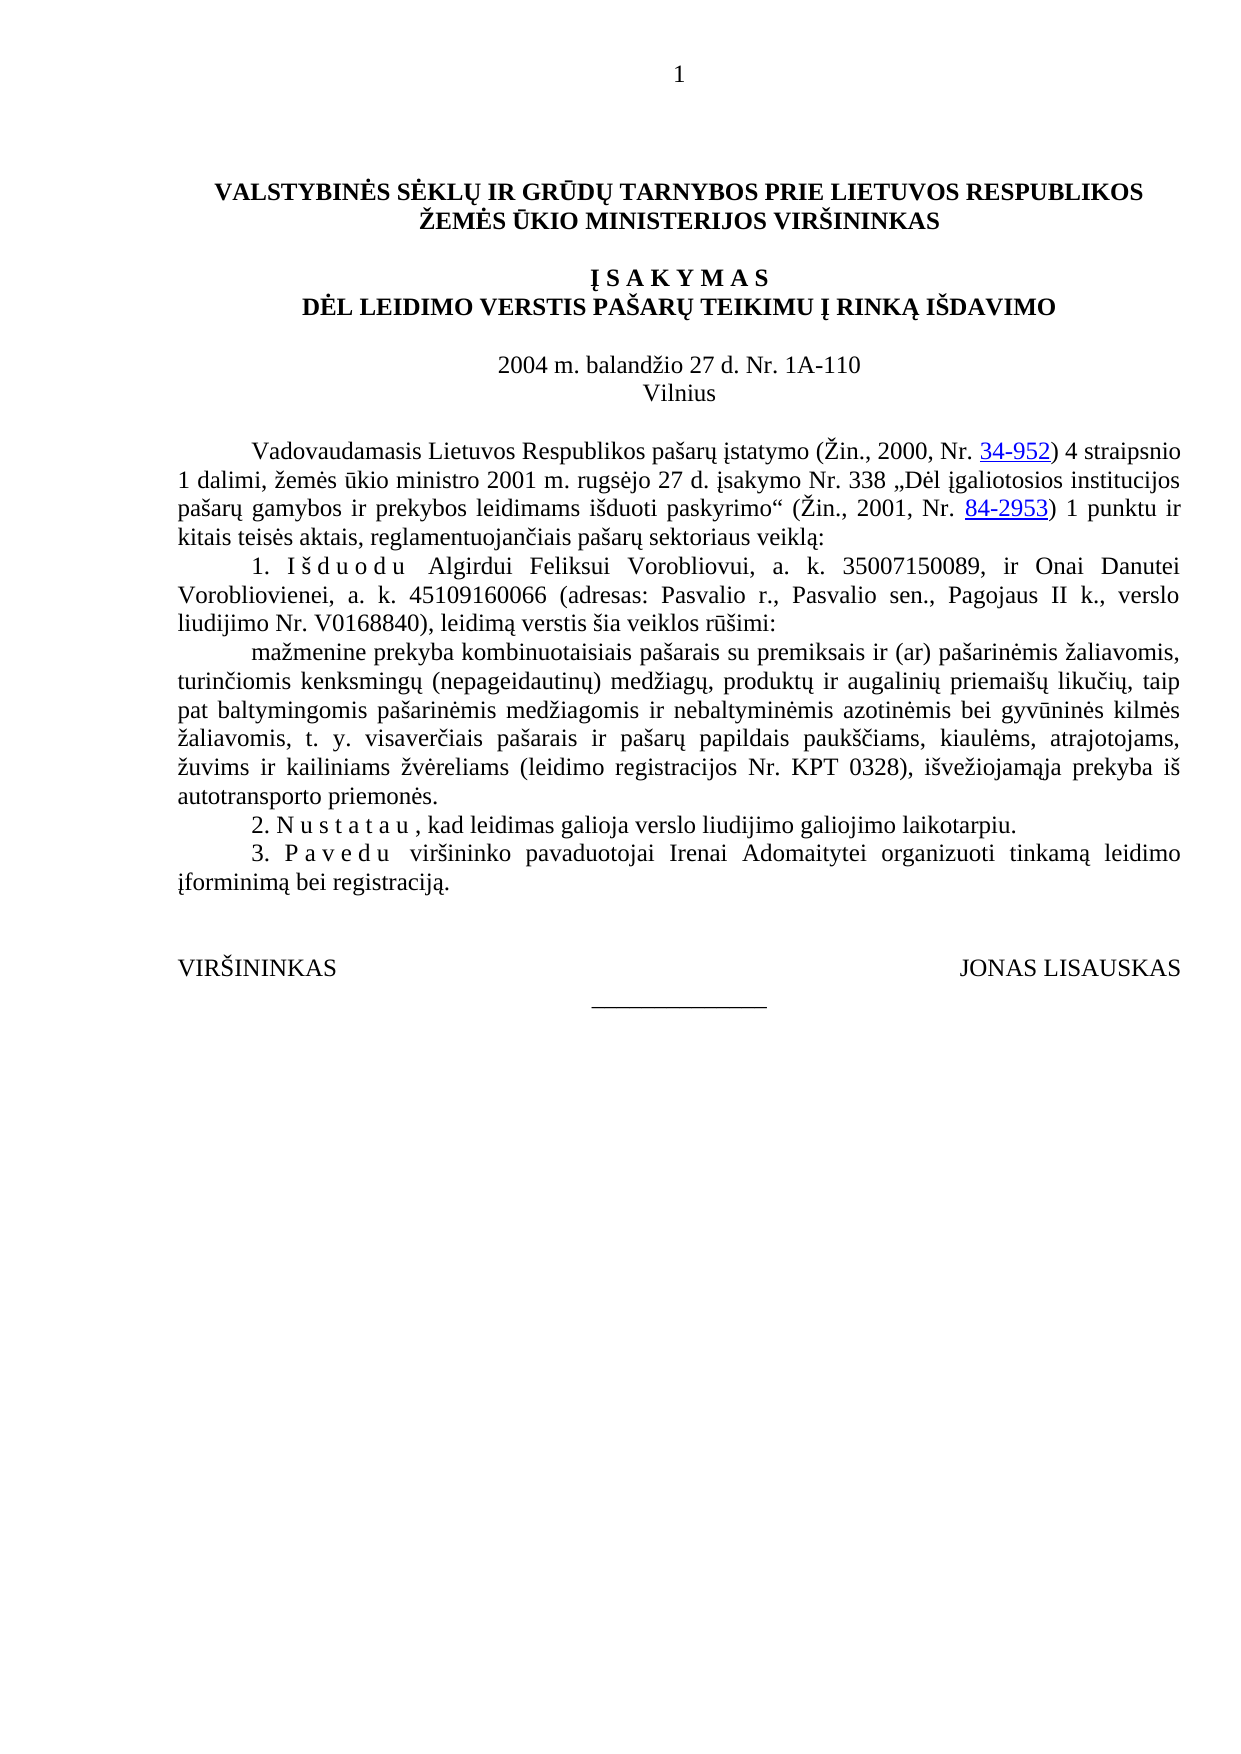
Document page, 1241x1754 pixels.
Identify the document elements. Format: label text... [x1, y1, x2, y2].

text Į S A K Y M A S [177, 263, 1181, 292]
text 2. Nustatau, kad leidimas galioja verslo liudijimo galiojimo laikotarpiu. [177, 810, 1181, 838]
text VALSTYBINĖS SĖKLŲ IR GRŪDŲ TARNYBOS PRIE LIETUVOS RESPUBLIKOS ŽEMĖS ŪKIO MINISTERIJOS VIRŠININKAS [177, 177, 1181, 235]
text 3. Pavedu viršininko pavaduotojai Irenai Adomaitytei organizuoti tinkamą leidimo įforminimą bei registraciją. [177, 838, 1181, 896]
text Vilnius [177, 378, 1181, 407]
text mažmenine prekyba kombinuotaisiais pašarais su premiksais ir (ar) pašarinėmis žaliavomis, turinčiomis kenksmingų (nepageidautinų) medžiagų, produktų ir augalinių priemaišų likučių, taip pat baltymingomis pašarinėmis medžiagomis ir nebaltyminėmis azotinėmis bei gyvūninės kilmės žaliavomis, t. y. visaverčiais pašarais ir pašarų papildais paukščiams, kiaulėms, atrajotojams, žuvims ir kailiniams žvėreliams (leidimo registracijos Nr. KPT 0328), išvežiojamąja prekyba iš autotransporto priemonės. [177, 637, 1181, 810]
text DĖL LEIDIMO VERSTIS PAŠARŲ TEIKIMU Į RINKĄ IŠDAVIMO [177, 292, 1181, 321]
text 1. Išduodu Algirdui Feliksui Vorobliovui, a. k. 35007150089, ir Onai Danutei Vorobliovienei, a. k. 45109160066 (adresas: Pasvalio r., Pasvalio sen., Pagojaus II k., verslo liudijimo Nr. V0168840), leidimą verstis šia veiklos rūšimi: [177, 551, 1181, 637]
text Vadovaudamasis Lietuvos Respublikos pašarų įstatymo (Žin., 2000, Nr. 34-952) 4 straipsnio 1 dalimi, žemės ūkio ministro 2001 m. rugsėjo 27 d. įsakymo Nr. 338 „Dėl įgaliotosios institucijos pašarų gamybos ir prekybos leidimams išduoti paskyrimo“ (Žin., 2001, Nr. 84-2953) 1 punktu ir kitais teisės aktais, reglamentuojančiais pašarų sektoriaus veiklą: [177, 436, 1181, 551]
text 2004 m. balandžio 27 d. Nr. 1A-110 [177, 350, 1181, 378]
text ______________ [177, 982, 1181, 1011]
text VIRŠININKAS JONAS LISAUSKAS [177, 953, 1181, 982]
